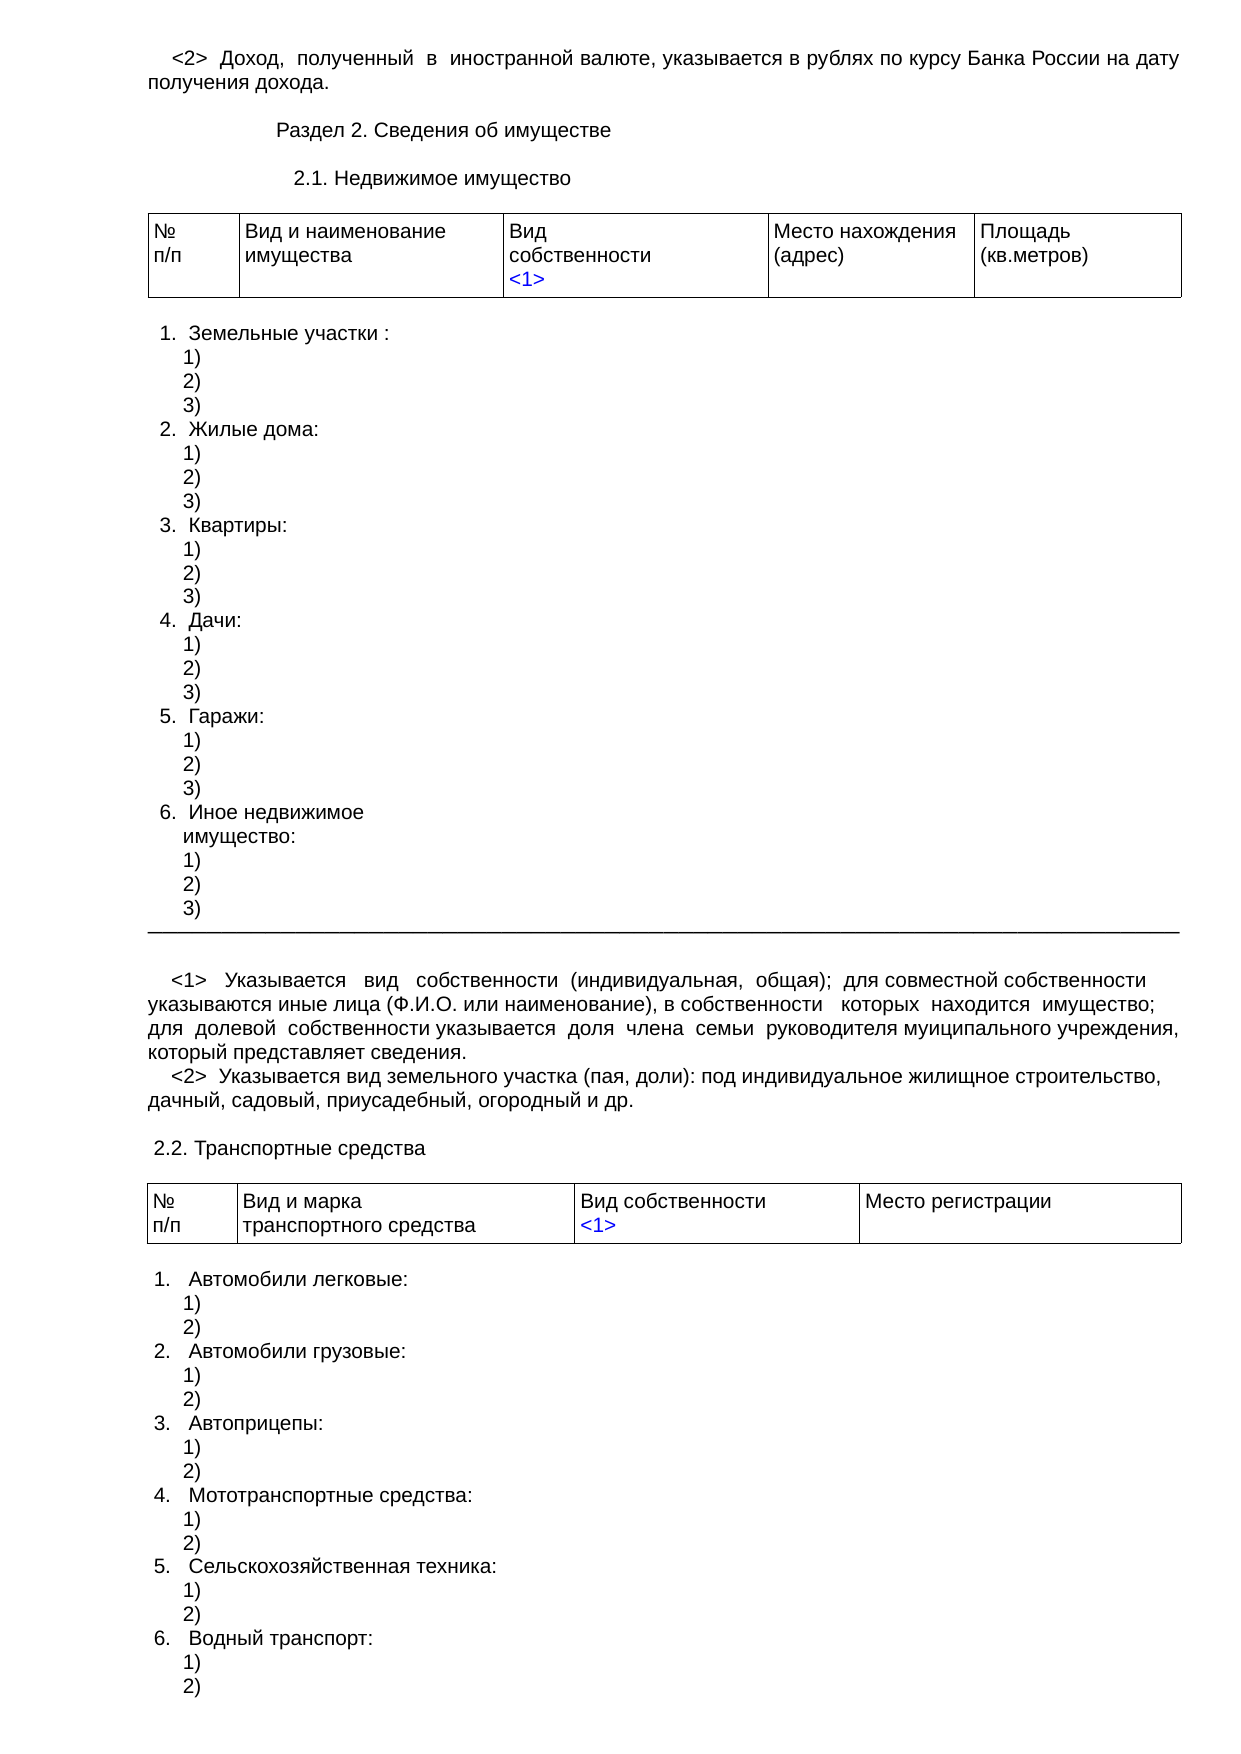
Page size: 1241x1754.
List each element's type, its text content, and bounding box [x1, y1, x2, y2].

text 2) [148, 1674, 1181, 1698]
text 3) [148, 896, 1181, 920]
text 6. Водный транспорт: [148, 1626, 1181, 1650]
text 2) [148, 1602, 1181, 1626]
text 1) [148, 345, 1181, 369]
text 1) [148, 1506, 1181, 1530]
text 2) [148, 1315, 1181, 1339]
table_header Вид собственности <1> [504, 214, 768, 297]
text 1) [148, 632, 1181, 656]
text 1) [148, 1363, 1181, 1387]
table_header № п/п [149, 214, 239, 297]
text 1) [148, 728, 1181, 752]
text 2.1. Недвижимое имущество [148, 165, 1181, 189]
text 2) [148, 1530, 1181, 1554]
text <2> Доход, полученный в иностранной валюте, указывается в рублях по курсу Банка России на дату получения дохода. [148, 46, 1181, 93]
text 6. Иное недвижимое [148, 800, 1181, 824]
text 1) [148, 1578, 1181, 1602]
text 2.2. Транспортные средства [148, 1135, 1181, 1159]
text 2) [148, 560, 1181, 584]
text <1> Указывается вид собственности (индивидуальная, общая); для совместной собственности указываются иные лица (Ф.И.О. или наименование), в собственности которых находится имущество; для долевой собственности указывается доля члена семьи руководителя муиципального учреждения, который представляет сведения. [148, 968, 1181, 1063]
text <2> Указывается вид земельного участка (пая, доли): под индивидуальное жилищное строительство, дачный, садовый, приусадебный, огородный и др. [148, 1063, 1181, 1111]
text 2) [148, 369, 1181, 393]
text 3. Автоприцепы: [148, 1411, 1181, 1434]
text 2) [148, 1387, 1181, 1411]
table_header Место регистрации [860, 1184, 1181, 1243]
text 2) [148, 752, 1181, 776]
text ────────────────────────────────────────────────────────────────────── [148, 920, 1181, 944]
text 2) [148, 1458, 1181, 1482]
table_header Вид и наименование имущества [240, 214, 503, 297]
text 3) [148, 584, 1181, 608]
text Раздел 2. Сведения об имуществе [148, 117, 1181, 141]
text 5. Сельскохозяйственная техника: [148, 1554, 1181, 1578]
text 4. Дачи: [148, 608, 1181, 632]
text 1. Земельные участки : [148, 321, 1181, 345]
text 1) [148, 441, 1181, 464]
text 1) [148, 848, 1181, 872]
text 4. Мототранспортные средства: [148, 1482, 1181, 1506]
table_header № п/п [148, 1184, 237, 1243]
text 3) [148, 776, 1181, 800]
table_header Место нахождения (адрес) [769, 214, 974, 297]
text 3. Квартиры: [148, 512, 1181, 536]
text имущество: [148, 824, 1181, 848]
text 2) [148, 872, 1181, 896]
text 3) [148, 680, 1181, 704]
text 2. Жилые дома: [148, 417, 1181, 441]
table_header Площадь (кв.метров) [975, 214, 1181, 297]
text 1) [148, 1291, 1181, 1315]
text 1) [148, 1650, 1181, 1674]
text 3) [148, 393, 1181, 417]
table_header Вид собственности <1> [575, 1184, 859, 1243]
text 2) [148, 656, 1181, 680]
text 5. Гаражи: [148, 704, 1181, 728]
text 3) [148, 488, 1181, 512]
table_header Вид и марка транспортного средства [238, 1184, 574, 1243]
text 1. Автомобили легковые: [148, 1267, 1181, 1291]
text 1) [148, 1434, 1181, 1458]
text 2) [148, 464, 1181, 488]
text 1) [148, 536, 1181, 560]
text 2. Автомобили грузовые: [148, 1339, 1181, 1363]
